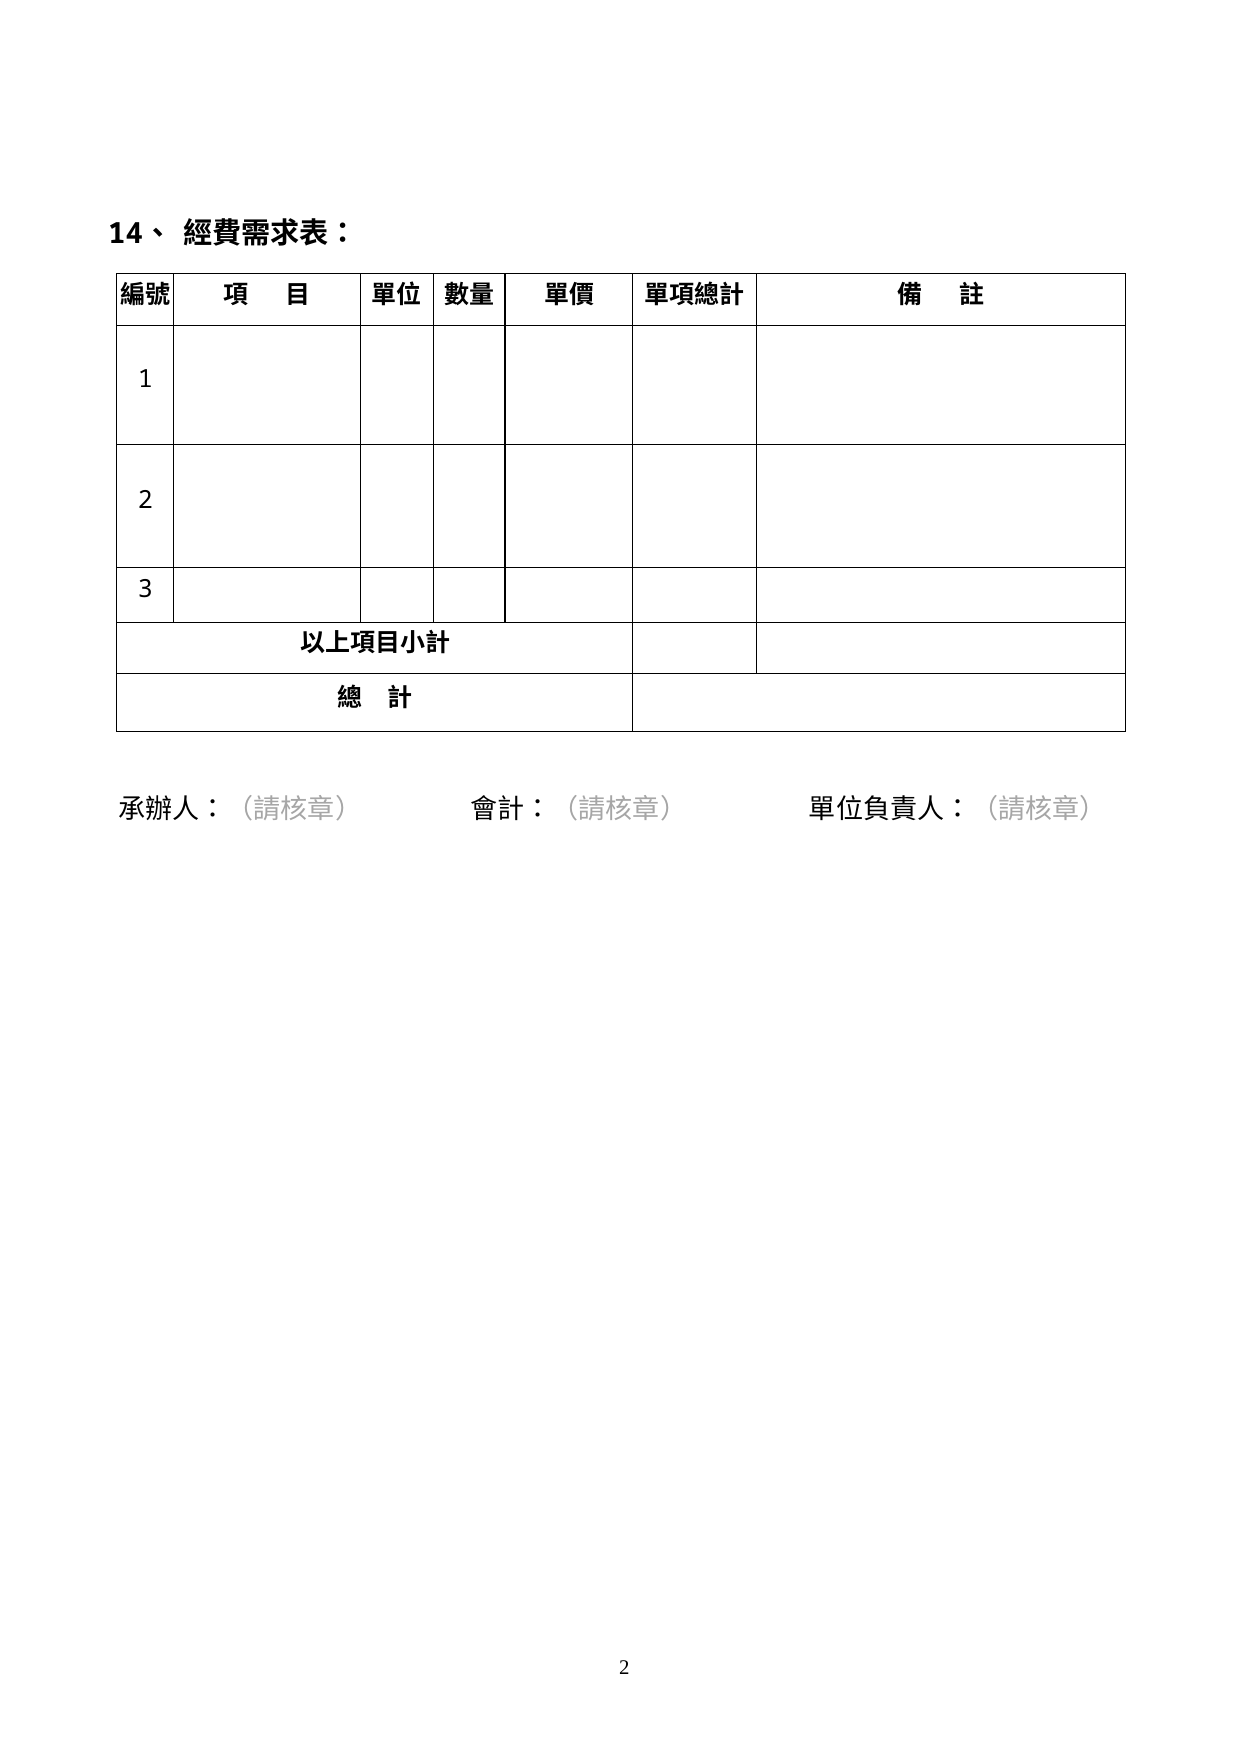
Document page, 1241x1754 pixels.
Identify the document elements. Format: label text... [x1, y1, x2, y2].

table_cell [174, 445, 360, 567]
table_cell [633, 568, 756, 622]
table_cell [506, 568, 632, 622]
table_cell [757, 568, 1125, 622]
table_cell [633, 674, 1125, 731]
text 承辦人：（請核章） 會計：（請核章） 單位負責人：（請核章） [118, 787, 1122, 826]
table_cell [633, 623, 756, 673]
table_cell [633, 326, 756, 443]
table_cell [633, 445, 756, 567]
table_header 備 註 [757, 274, 1125, 324]
table_cell [174, 568, 360, 622]
table_cell [174, 326, 360, 443]
table_cell [434, 326, 504, 443]
table_cell 3 [117, 568, 173, 622]
table_cell [757, 445, 1125, 567]
table_header 編號 [117, 274, 173, 324]
table_header 單項總計 [633, 274, 756, 324]
table_header 數量 [434, 274, 504, 324]
table_cell [506, 445, 632, 567]
table_cell [434, 445, 504, 567]
table_cell 總 計 [117, 674, 632, 731]
table_header 項 目 [174, 274, 360, 324]
table_cell [361, 445, 433, 567]
table_cell 1 [117, 326, 173, 443]
table_header 單位 [361, 274, 433, 324]
table_cell [506, 326, 632, 443]
table_cell 2 [117, 445, 173, 567]
table_header 單價 [506, 274, 632, 324]
table_cell [361, 568, 433, 622]
table_cell [434, 568, 504, 622]
table_cell [757, 623, 1125, 673]
table_cell [361, 326, 433, 443]
list 經費需求表： [108, 209, 1122, 252]
table_cell 以上項目小計 [117, 623, 632, 673]
table_cell [757, 326, 1125, 443]
